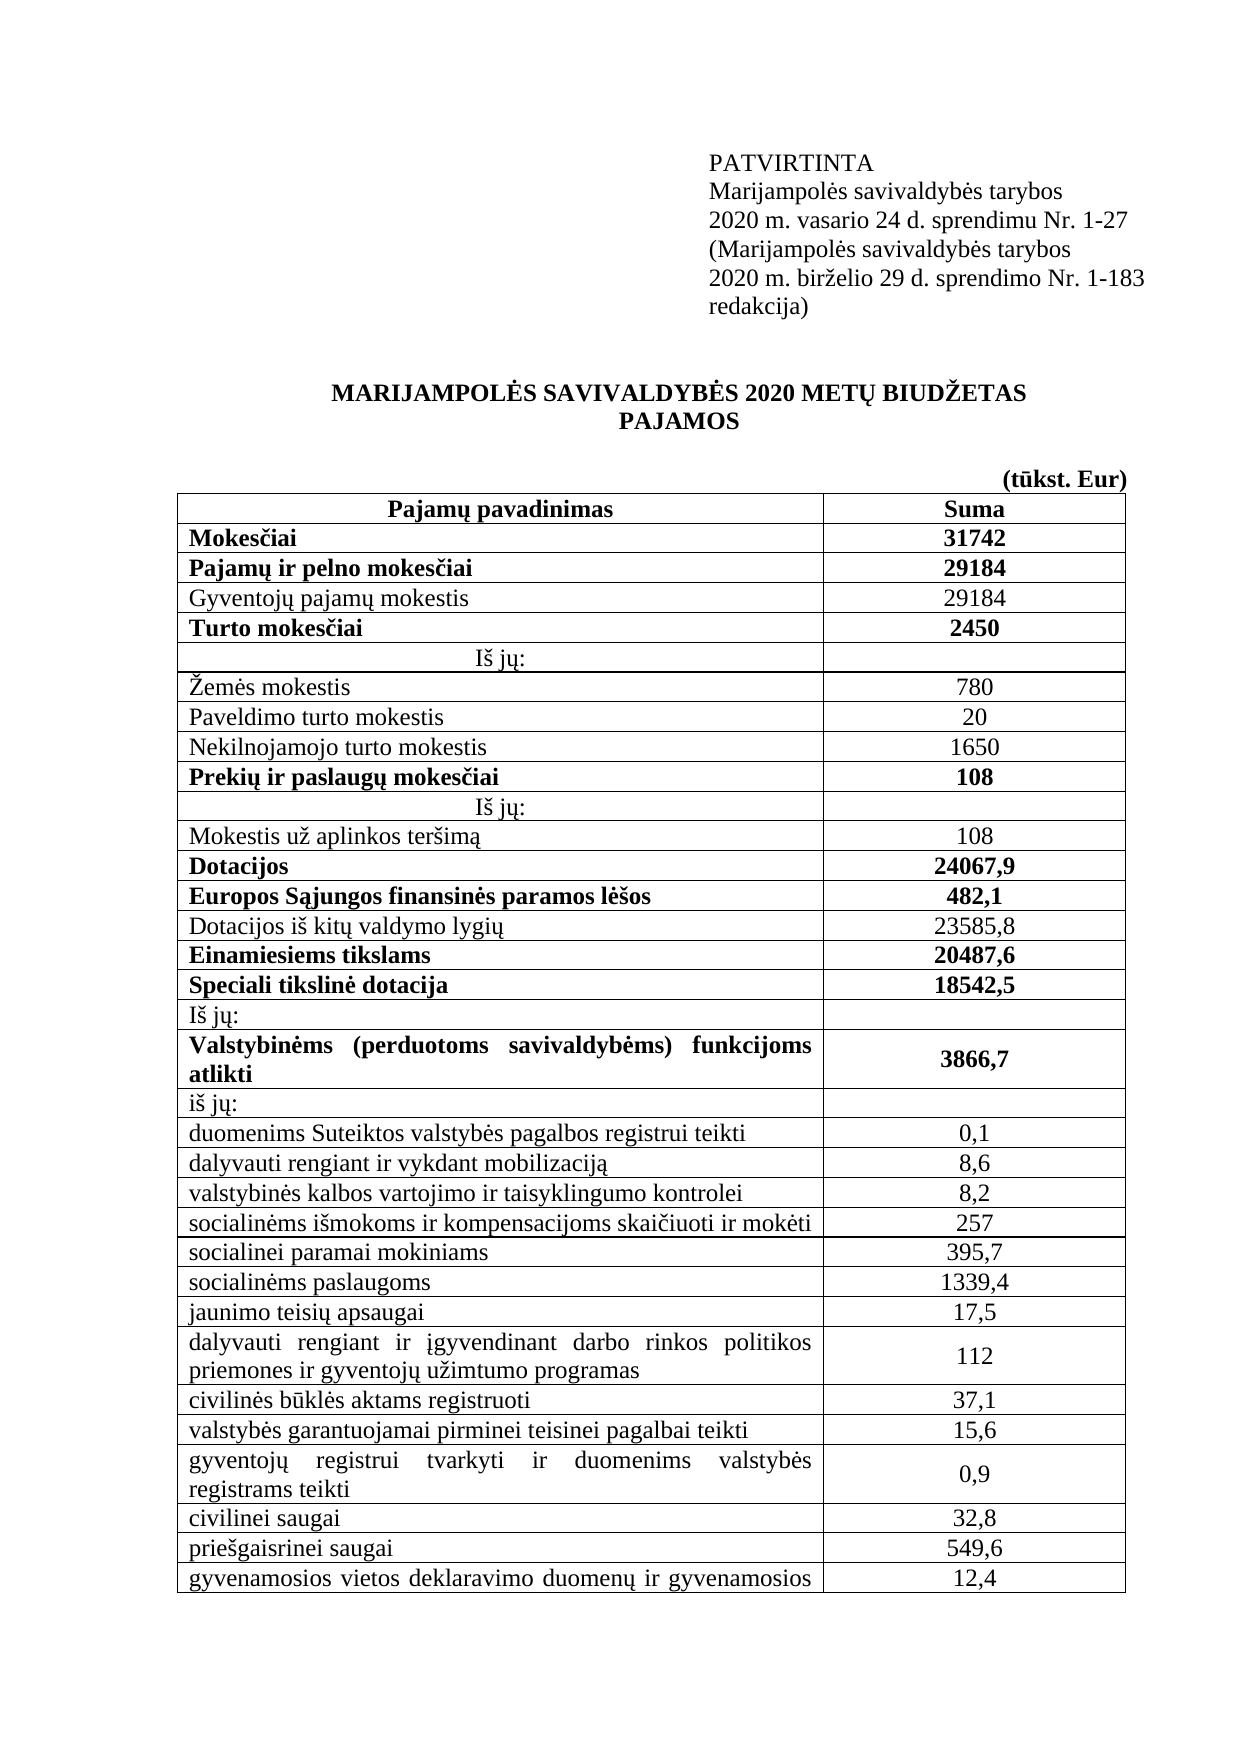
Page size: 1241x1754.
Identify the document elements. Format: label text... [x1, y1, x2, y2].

table_cell 23585,8 [824, 911, 1125, 939]
table_cell 549,6 [824, 1533, 1125, 1562]
table_cell Europos Sąjungos finansinės paramos lėšos [178, 881, 823, 910]
table_cell 18542,5 [824, 970, 1125, 999]
table_cell Prekių ir paslaugų mokesčiai [178, 762, 823, 791]
table_cell dalyvauti rengiant ir vykdant mobilizaciją [178, 1148, 823, 1177]
table_cell 1339,4 [824, 1267, 1125, 1296]
table_cell 15,6 [824, 1415, 1125, 1444]
table_cell priešgaisrinei saugai [178, 1533, 823, 1562]
table_cell 257 [824, 1208, 1125, 1236]
table_cell [824, 792, 1125, 820]
table_cell 29184 [824, 553, 1125, 582]
table_cell Turto mokesčiai [178, 613, 823, 642]
table_cell civilinės būklės aktams registruoti [178, 1385, 823, 1414]
table_cell socialinei paramai mokiniams [178, 1238, 823, 1266]
table_cell socialinėms išmokoms ir kompensacijoms skaičiuoti ir mokėti [178, 1208, 823, 1236]
table_cell Mokesčiai [178, 524, 823, 552]
table_cell valstybės garantuojamai pirminei teisinei pagalbai teikti [178, 1415, 823, 1444]
table_cell 20487,6 [824, 941, 1125, 969]
table_cell 20 [824, 702, 1125, 731]
table_cell Nekilnojamojo turto mokestis [178, 732, 823, 761]
table_cell gyventojų registrui tvarkyti ir duomenims valstybės registrams teikti [178, 1445, 823, 1502]
table_cell jaunimo teisių apsaugai [178, 1297, 823, 1326]
table_cell 17,5 [824, 1297, 1125, 1326]
table_cell 2450 [824, 613, 1125, 642]
table_cell gyvenamosios vietos deklaravimo duomenų ir gyvenamosios [178, 1563, 823, 1592]
table_cell Žemės mokestis [178, 673, 823, 701]
table_cell 108 [824, 821, 1125, 850]
table_cell 780 [824, 673, 1125, 701]
table_cell Mokestis už aplinkos teršimą [178, 821, 823, 850]
text PATVIRTINTA [634, 148, 1181, 176]
table_cell 31742 [824, 524, 1125, 552]
table_cell Paveldimo turto mokestis [178, 702, 823, 731]
table_cell Einamiesiems tikslams [178, 941, 823, 969]
table_cell 37,1 [824, 1385, 1125, 1414]
table_cell 8,6 [824, 1148, 1125, 1177]
table_cell Dotacijos [178, 851, 823, 880]
table_cell 12,4 [824, 1563, 1125, 1592]
table_cell 395,7 [824, 1238, 1125, 1266]
table_cell Dotacijos iš kitų valdymo lygių [178, 911, 823, 939]
table_cell 32,8 [824, 1504, 1125, 1532]
table_header Suma [824, 494, 1125, 522]
text Marijampolės savivaldybės tarybos [709, 176, 1181, 205]
table_cell dalyvauti rengiant ir įgyvendinant darbo rinkos politikos priemones ir gyventojų užimtumo programas [178, 1327, 823, 1384]
table_cell [824, 1000, 1125, 1029]
table_cell 0,1 [824, 1118, 1125, 1147]
text (tūkst. Eur) [177, 464, 1181, 493]
table_cell socialinėms paslaugoms [178, 1267, 823, 1296]
text 2020 m. vasario 24 d. sprendimu Nr. 1-27 [709, 205, 1181, 234]
table_cell Gyventojų pajamų mokestis [178, 583, 823, 612]
table_cell Iš jų: [178, 792, 823, 820]
table_cell Speciali tikslinė dotacija [178, 970, 823, 999]
table_cell 8,2 [824, 1178, 1125, 1207]
table_cell 108 [824, 762, 1125, 791]
table_cell [824, 1089, 1125, 1117]
table_cell 0,9 [824, 1445, 1125, 1502]
text redakcija) [709, 291, 1181, 320]
table_cell 3866,7 [824, 1030, 1125, 1087]
text 2020 m. birželio 29 d. sprendimo Nr. 1-183 [709, 263, 1181, 291]
table_cell Pajamų ir pelno mokesčiai [178, 553, 823, 582]
table_cell [824, 643, 1125, 671]
text MARIJAMPOLĖS SAVIVALDYBĖS 2020 METŲ BIUDŽETAS [177, 378, 1181, 406]
table_cell Iš jų: [178, 1000, 823, 1029]
table_cell 112 [824, 1327, 1125, 1384]
table_cell 1650 [824, 732, 1125, 761]
table_cell 24067,9 [824, 851, 1125, 880]
table_cell Iš jų: [178, 643, 823, 671]
table_cell duomenims Suteiktos valstybės pagalbos registrui teikti [178, 1118, 823, 1147]
text (Marijampolės savivaldybės tarybos [709, 234, 1181, 263]
table_header Pajamų pavadinimas [178, 494, 823, 522]
table_cell valstybinės kalbos vartojimo ir taisyklingumo kontrolei [178, 1178, 823, 1207]
table_cell iš jų: [178, 1089, 823, 1117]
table_cell Valstybinėms (perduotoms savivaldybėms) funkcijoms atlikti [178, 1030, 823, 1087]
table_cell 482,1 [824, 881, 1125, 910]
table_cell 29184 [824, 583, 1125, 612]
text PAJAMOS [177, 406, 1181, 435]
table_cell civilinei saugai [178, 1504, 823, 1532]
